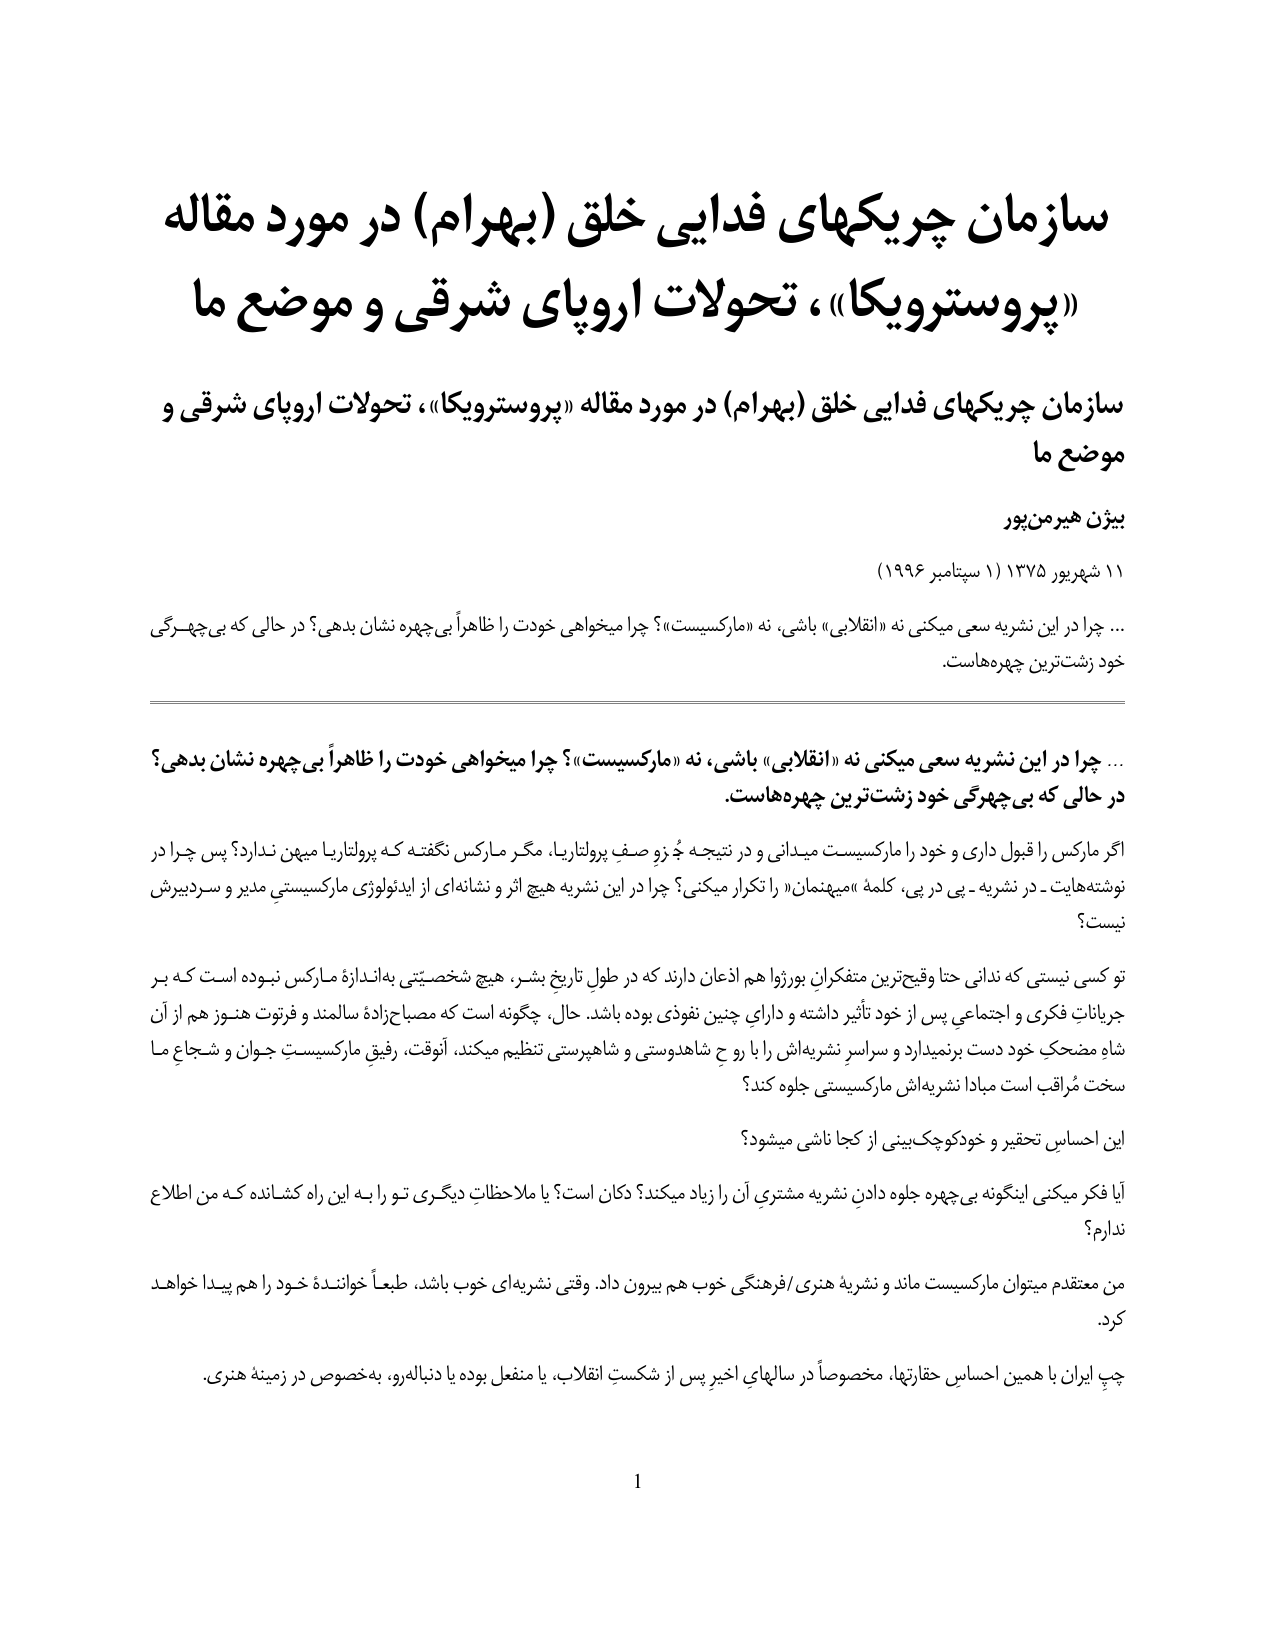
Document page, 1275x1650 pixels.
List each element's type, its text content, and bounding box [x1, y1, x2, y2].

text بیژن هیرمن‌پور [150, 499, 1125, 535]
text این احساسِ تحقیر و خودکوچک‌بینی از کجا ناشی میشود؟ [150, 1121, 1125, 1157]
text تو کسی نیستی که ندانی حتا وقیح‌ترین متفکرانِ بورژوا هم اذعان دارند که در طولِ تاریخِ بشر، هیچ شخصیّتی به‌اندازۀ مارکس نبوده است که بر جریاناتِ فکری و اجتماعیِ پس از خود تأثیر داشته و دارایِ چنین نفوذی بوده باشد. حال، چگونه است که مصباح‌زادۀ سالمند و فرتوت هنوز هم از آن شاهِ مضحکِ خود دست برنمیدارد و سراسرِ نشریه‌اش را با رو حِ شاهدوستی و شاهپرستی تنظیم میکند، آنوقت، رفیقِ مارکسیستِ جوان و شجاعِ ما سخت مُراقب است مبادا نشریه‌اش مارکسیستی جلوه کند؟ [150, 958, 1125, 1103]
text ۱۱ شهریور ۱۳۷۵ (۱ سپتامبر ۱۹۹۶) [150, 553, 1125, 589]
title سازمان چریکهای فدایی خلق (بهرام) در مورد مقاله «پروسترویکا»، تحولات اروپای شرقی و موضع ما [150, 175, 1125, 343]
text من معتقدم میتوان مارکسیست ماند و نشریۀ هنری/فرهنگی خوب هم بیرون داد. وقتی نشریه‌ای خوب باشد، طبعاً خوانندۀ خود را هم پیدا خواهد کرد. [150, 1265, 1125, 1338]
text چپِ ایران با همین احساسِ حقارتها، مخصوصاً در سالهایِ اخیرِ پس از شکستِ انقلاب، یا منفعل بوده یا دنباله‌رو، به‌خصوص در زمینۀ هنری. [150, 1356, 1125, 1392]
text اگر مارکس را قبول داری و خود را مارکسیست میدانی و در نتیجه جُزوِ صفِ پرولتاریا، مگر مارکس نگفته که پرولتاریا میهن ندارد؟ پس چرا در نوشته‌هایت ـ در نشریه ـ پی در پی، کلمۀ »میهنمان« را تکرار میکنی؟ چرا در این نشریه هیچ اثر و نشانه‌ای از ایدئولوژی مارکسیستیِ مدیر و سردبیرش نیست؟ [150, 832, 1125, 941]
text ... چرا در این نشریه سعی میکنی نه «انقلابی» باشی، نه «مارکسیست»؟ چرا میخواهی خودت را ظاهراً بی‌چهره نشان بدهی؟ در حالی که بی‌چهرگی خود زشت‌ترین چهره‌هاست. [150, 607, 1125, 679]
subtitle سازمان چریکهای فدایی خلق (بهرام) در مورد مقاله «پروسترویکا»، تحولات اروپای شرقی و موضع ما [150, 381, 1125, 478]
text … چرا در این نشریه سعی میکنی نه «انقلابی» باشی، نه «مارکسیست»؟ چرا میخواهی خودت را ظاهراً بی‌چهره نشان بدهی؟ در حالی که بی‌چهرگی خود زشت‌ترین چهره‌هاست. [150, 742, 1125, 814]
text آیا فکر میکنی اینگونه بی‌چهره جلوه دادنِ نشریه مشتریِ آن را زیاد میکند؟ دکان است؟ یا ملاحظاتِ دیگری تو را به این راه کشانده که من اطلاع ندارم؟ [150, 1175, 1125, 1247]
